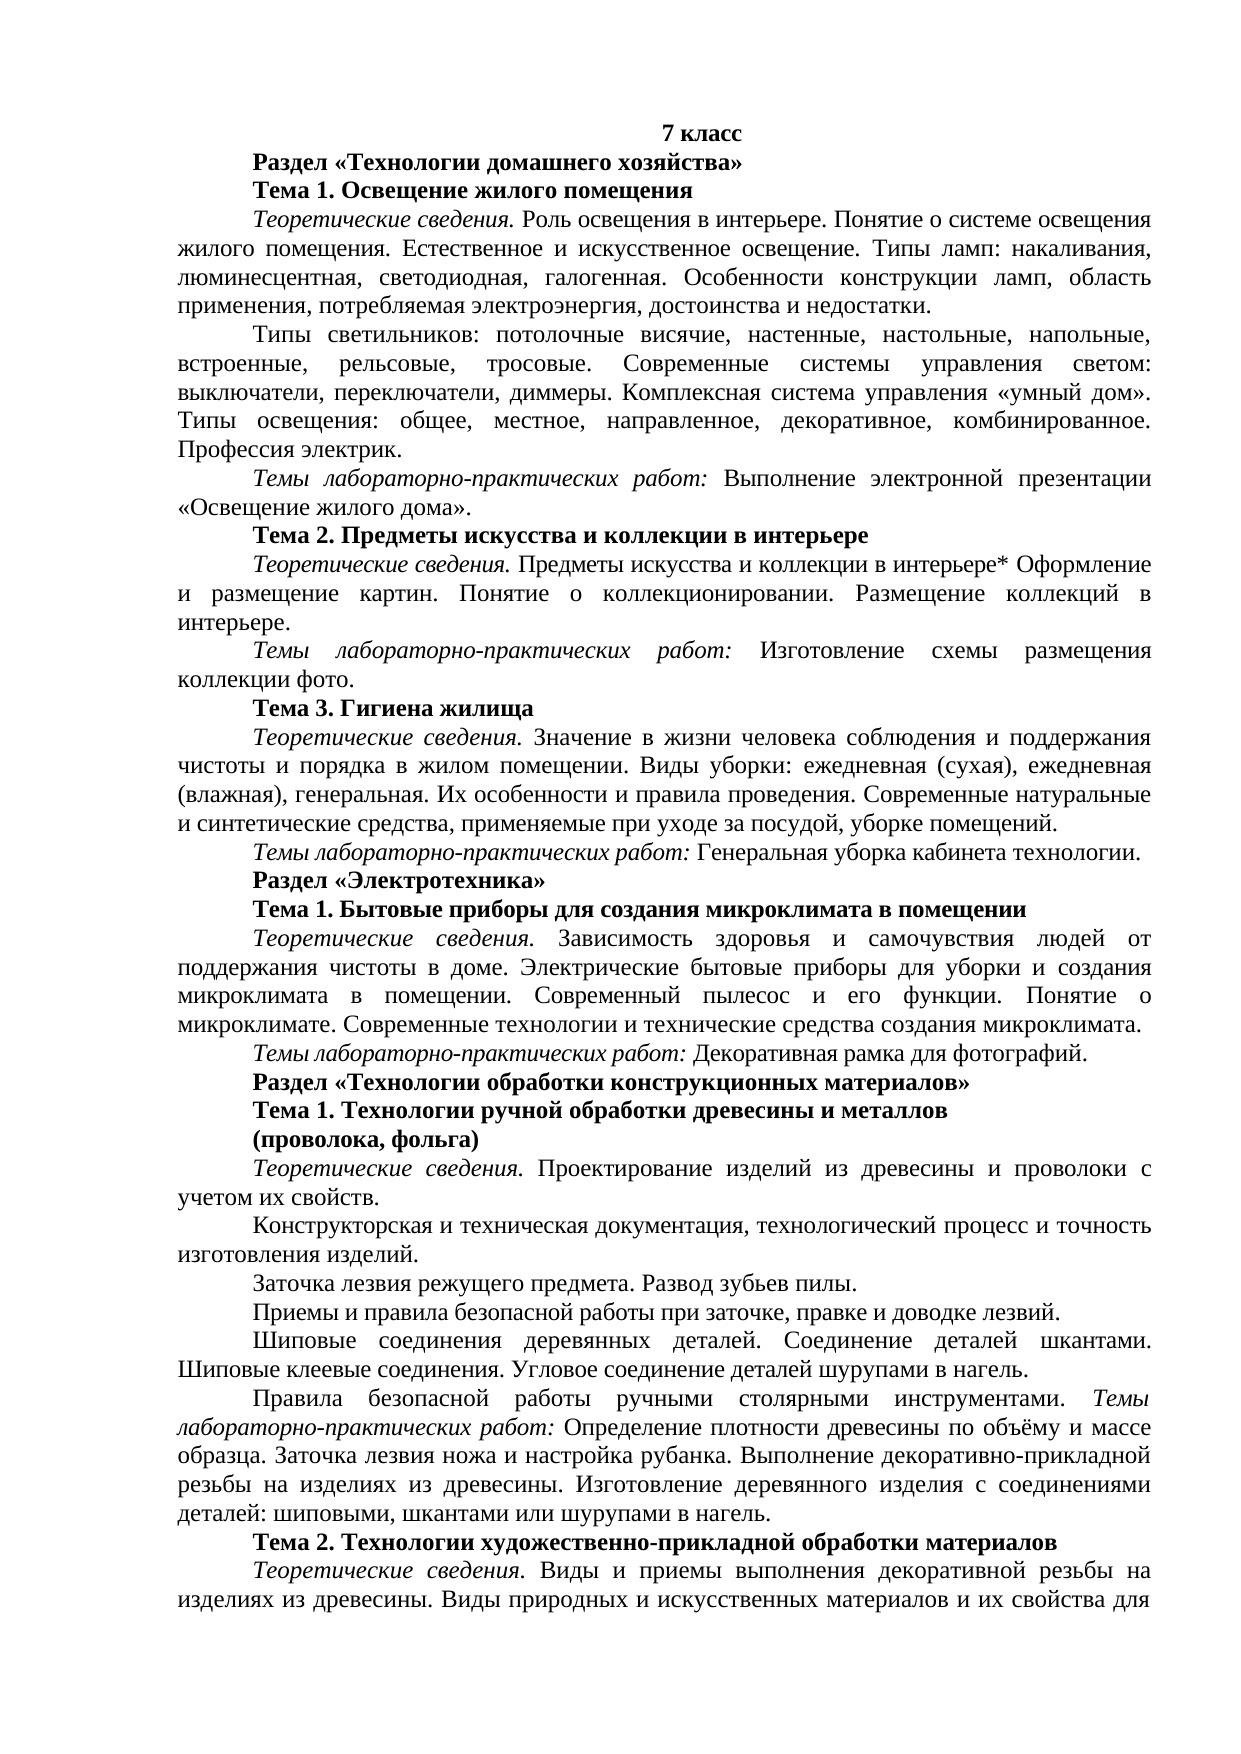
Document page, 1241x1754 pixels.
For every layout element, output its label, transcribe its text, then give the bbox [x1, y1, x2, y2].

text Шиповые соединения деревянных деталей. Соединение деталей шкантами. Шиповые клеевые соединения. Угловое соединение деталей шурупами в нагель. [177, 1326, 1152, 1383]
text Темы лабораторно-практических работ: Выполнение электронной презентации «Освещение жилого дома». [177, 463, 1152, 521]
text Приемы и правила безопасной работы при заточке, правке и доводке лезвий. [177, 1297, 1152, 1326]
text Теоретические сведения. Предметы искусства и коллекции в интерьере* Оформление и размещение картин. Понятие о коллекционировании. Размещение коллекций в интерьере. [177, 549, 1152, 636]
text Тема 2. Технологии художественно-прикладной обработки материалов [177, 1527, 1152, 1556]
text Заточка лезвия режущего предмета. Развод зубьев пилы. [177, 1268, 1152, 1297]
text Тема 1. Бытовые приборы для создания микроклимата в помещении [177, 894, 1152, 923]
text Теоретические сведения. Виды и приемы выполнения декоративной резьбы на изделиях из древесины. Виды природных и искусственных материалов и их свойства для [177, 1556, 1152, 1613]
text Тема 1. Освещение жилого помещения [177, 176, 1152, 204]
text Теоретические сведения. Роль освещения в интерьере. Понятие о системе освещения жилого помещения. Естественное и искусственное освещение. Типы ламп: накаливания, люминесцентная, светодиодная, галогенная. Особенности конструкции ламп, область применения, потребляемая электроэнергия, достоинства и недостатки. [177, 204, 1152, 319]
text Типы светильников: потолочные висячие, настенные, настольные, напольные, встроенные, рельсовые, тросовые. Современные системы управления светом: выключатели, переключатели, диммеры. Комплексная система управления «умный дом». Типы освещения: общее, местное, направленное, декоративное, комбинированное. Профессия электрик. [177, 319, 1152, 463]
text Тема 2. Предметы искусства и коллекции в интерьере [177, 521, 1152, 549]
text Раздел «Технологии домашнего хозяйства» [177, 147, 1152, 176]
text Теоретические сведения. Значение в жизни человека соблюдения и поддержания чистоты и порядка в жилом помещении. Виды уборки: ежедневная (сухая), ежедневная (влажная), генеральная. Их особенности и правила проведения. Современные натуральные и синтетические средства, применяемые при уходе за посудой, уборке помещений. [177, 722, 1152, 837]
text Раздел «Электротехника» [177, 866, 1152, 894]
text 7 класс [177, 118, 1152, 147]
text Темы лабораторно-практических работ: Изготовление схемы размещения коллекции фото. [177, 636, 1152, 693]
text (проволока, фольга) [177, 1124, 1152, 1153]
text Правила безопасной работы ручными столярными инструментами. Темы лабораторно-практических работ: Определение плотности древесины по объёму и массе образца. Заточка лезвия ножа и настройка рубанка. Выполнение декоративно-прикладной резьбы на изделиях из древесины. Изготовление деревянного изделия с соединениями деталей: шиповыми, шкантами или шурупами в нагель. [177, 1383, 1152, 1527]
text Теоретические сведения. Зависимость здоровья и самочувствия людей от поддержания чистоты в доме. Электрические бытовые приборы для уборки и создания микроклимата в помещении. Современный пылесос и его функции. Понятие о микроклимате. Современные технологии и технические средства создания микроклимата. [177, 923, 1152, 1038]
text Темы лабораторно-практических работ: Генеральная уборка кабинета технологии. [177, 837, 1152, 866]
text Раздел «Технологии обработки конструкционных материалов» [177, 1067, 1152, 1096]
text Тема 1. Технологии ручной обработки древесины и металлов [177, 1096, 1152, 1124]
text Теоретические сведения. Проектирование изделий из древесины и проволоки с учетом их свойств. [177, 1153, 1152, 1211]
text Тема 3. Гигиена жилища [177, 693, 1152, 722]
text Конструкторская и техническая документация, технологический процесс и точность изготовления изделий. [177, 1211, 1152, 1268]
text Темы лабораторно-практических работ: Декоративная рамка для фотографий. [177, 1038, 1152, 1067]
